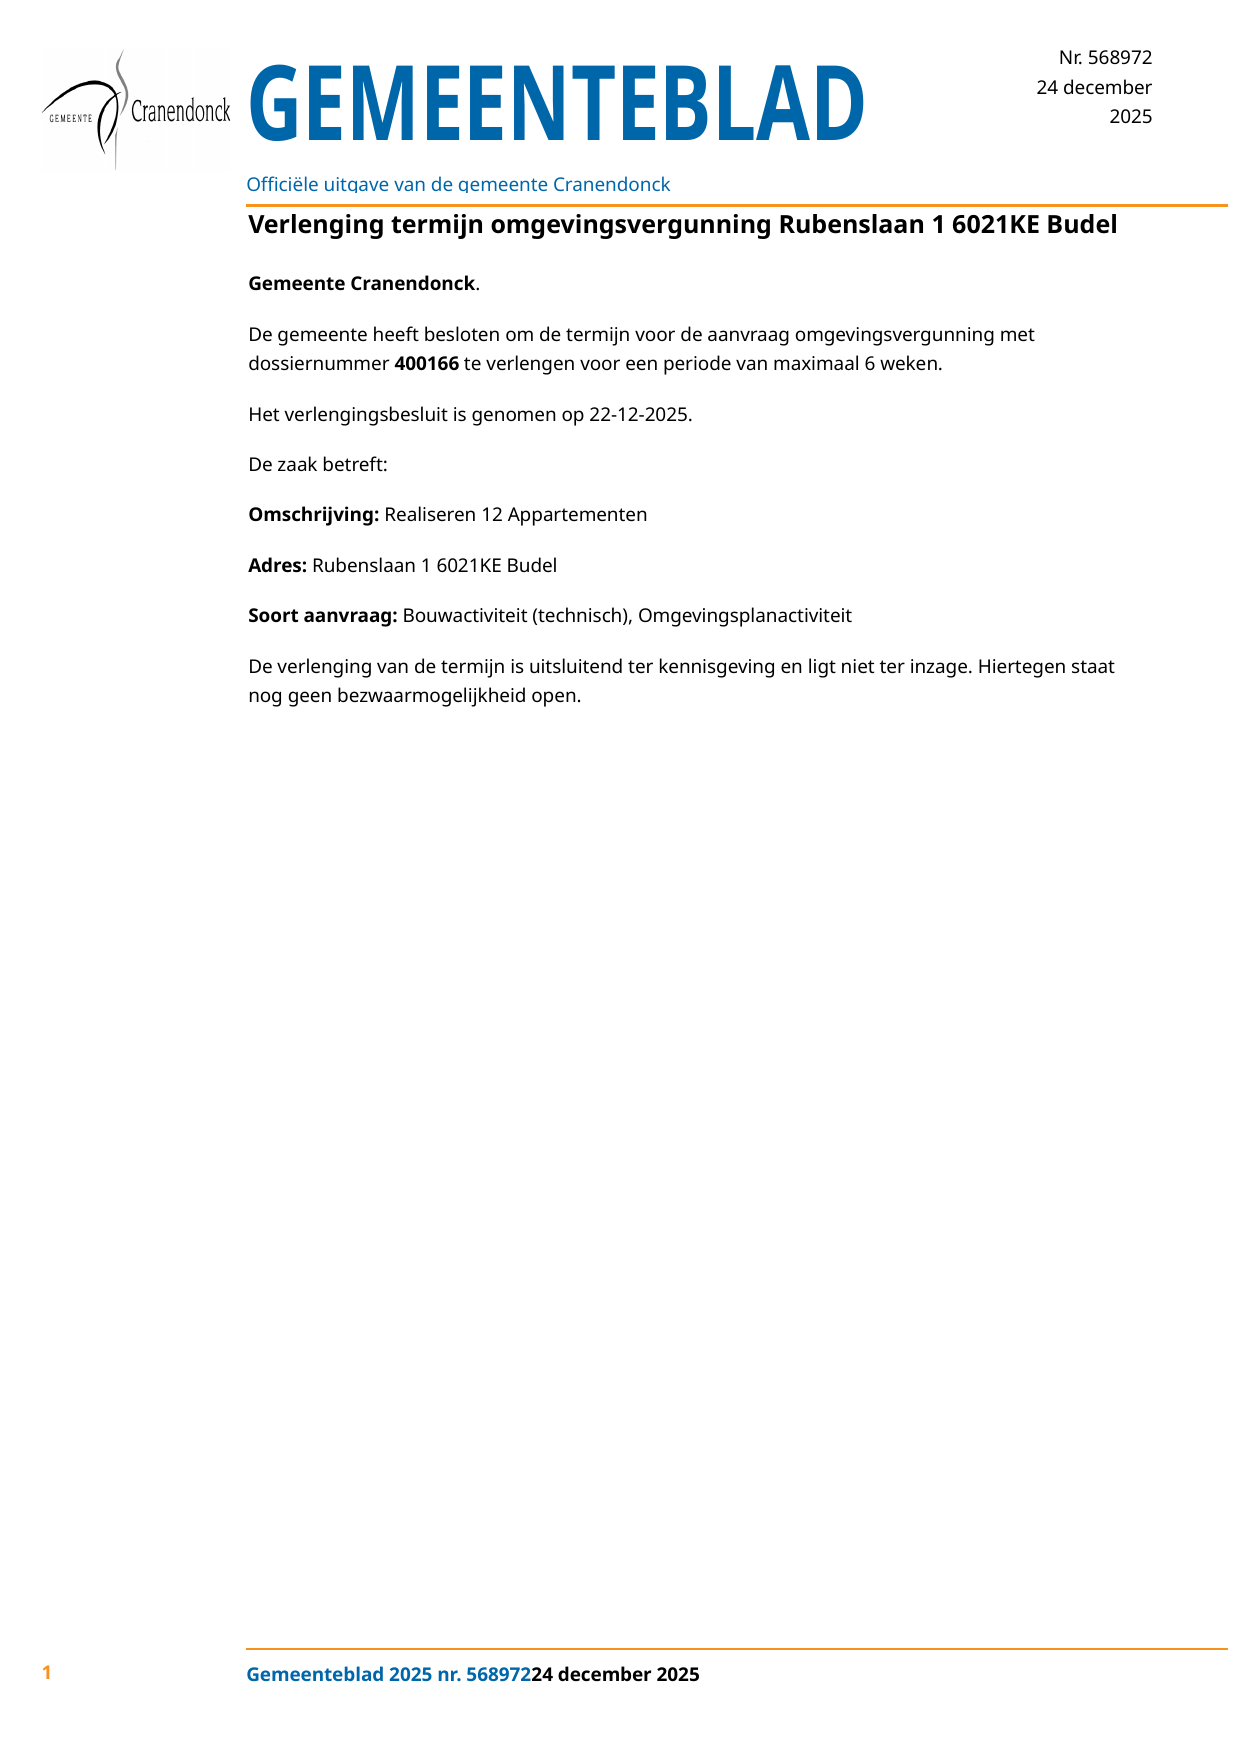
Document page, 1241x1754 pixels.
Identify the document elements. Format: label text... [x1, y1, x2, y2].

text Omschrijving: Realiseren 12 Appartementen [248, 502, 1152, 527]
picture [41, 47, 231, 172]
text Gemeente Cranendonck. [248, 270, 1152, 296]
text De zaak betreft: [248, 451, 1152, 477]
text Het verlengingsbesluit is genomen op 22-12-2025. [248, 401, 1152, 426]
text Soort aanvraag: Bouwactiviteit (technisch), Omgevingsplanactiviteit [248, 602, 1152, 628]
text Adres: Rubenslaan 1 6021KE Budel [248, 552, 1152, 578]
text De verlenging van de termijn is uitsluitend ter kennisgeving en ligt niet ter inzage. Hiertegen staat nog geen bezwaarmogelijkheid open. [248, 653, 1152, 708]
text De gemeente heeft besloten om de termijn voor de aanvraag omgevingsvergunning met dossiernummer 400166 te verlengen voor een periode van maximaal 6 weken. [248, 321, 1152, 376]
text Verlenging termijn omgevingsvergunning Rubenslaan 1 6021KE Budel [248, 207, 1152, 241]
